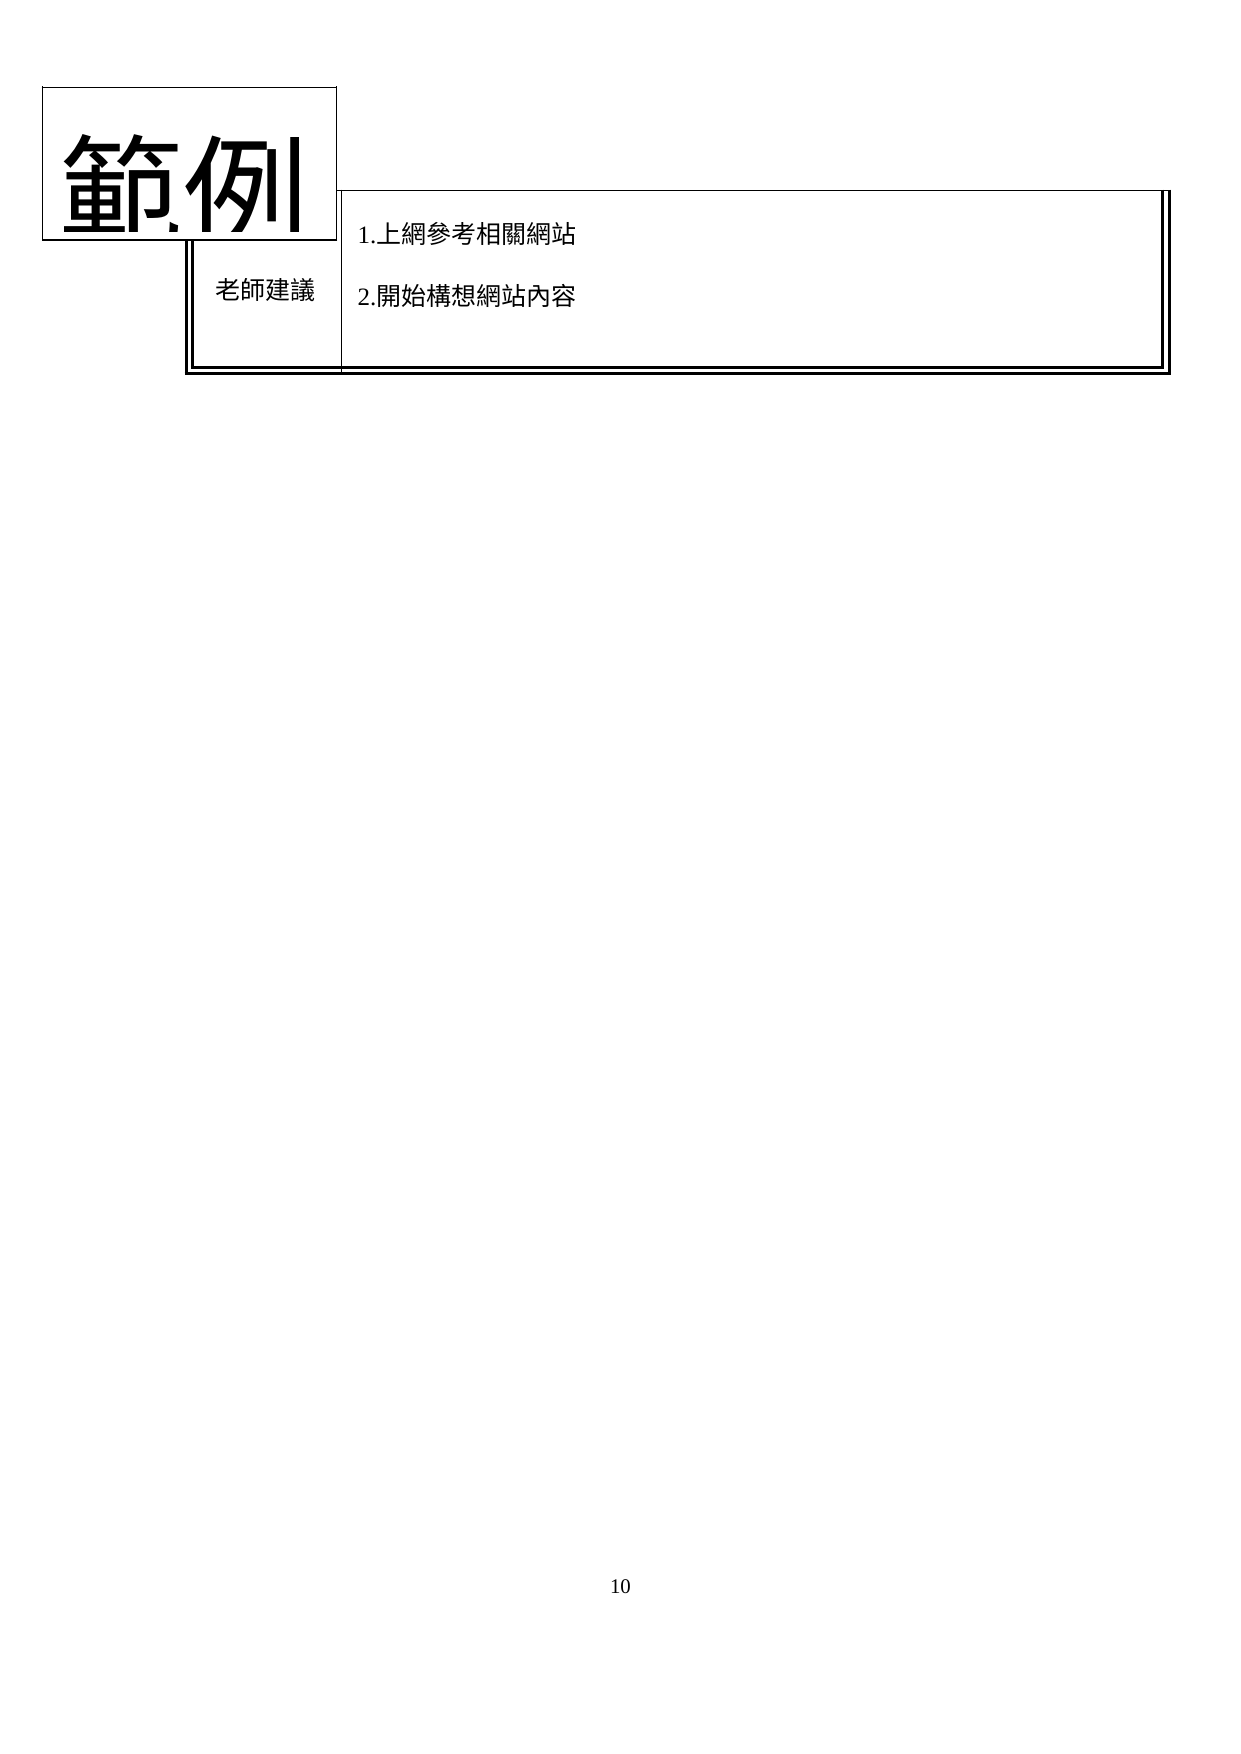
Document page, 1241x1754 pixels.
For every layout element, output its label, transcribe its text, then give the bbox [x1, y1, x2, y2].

table_cell 老師建議 [194, 191, 341, 366]
table_cell 1.上網參考相關網站 2.開始構想網站內容 [342, 191, 1161, 366]
